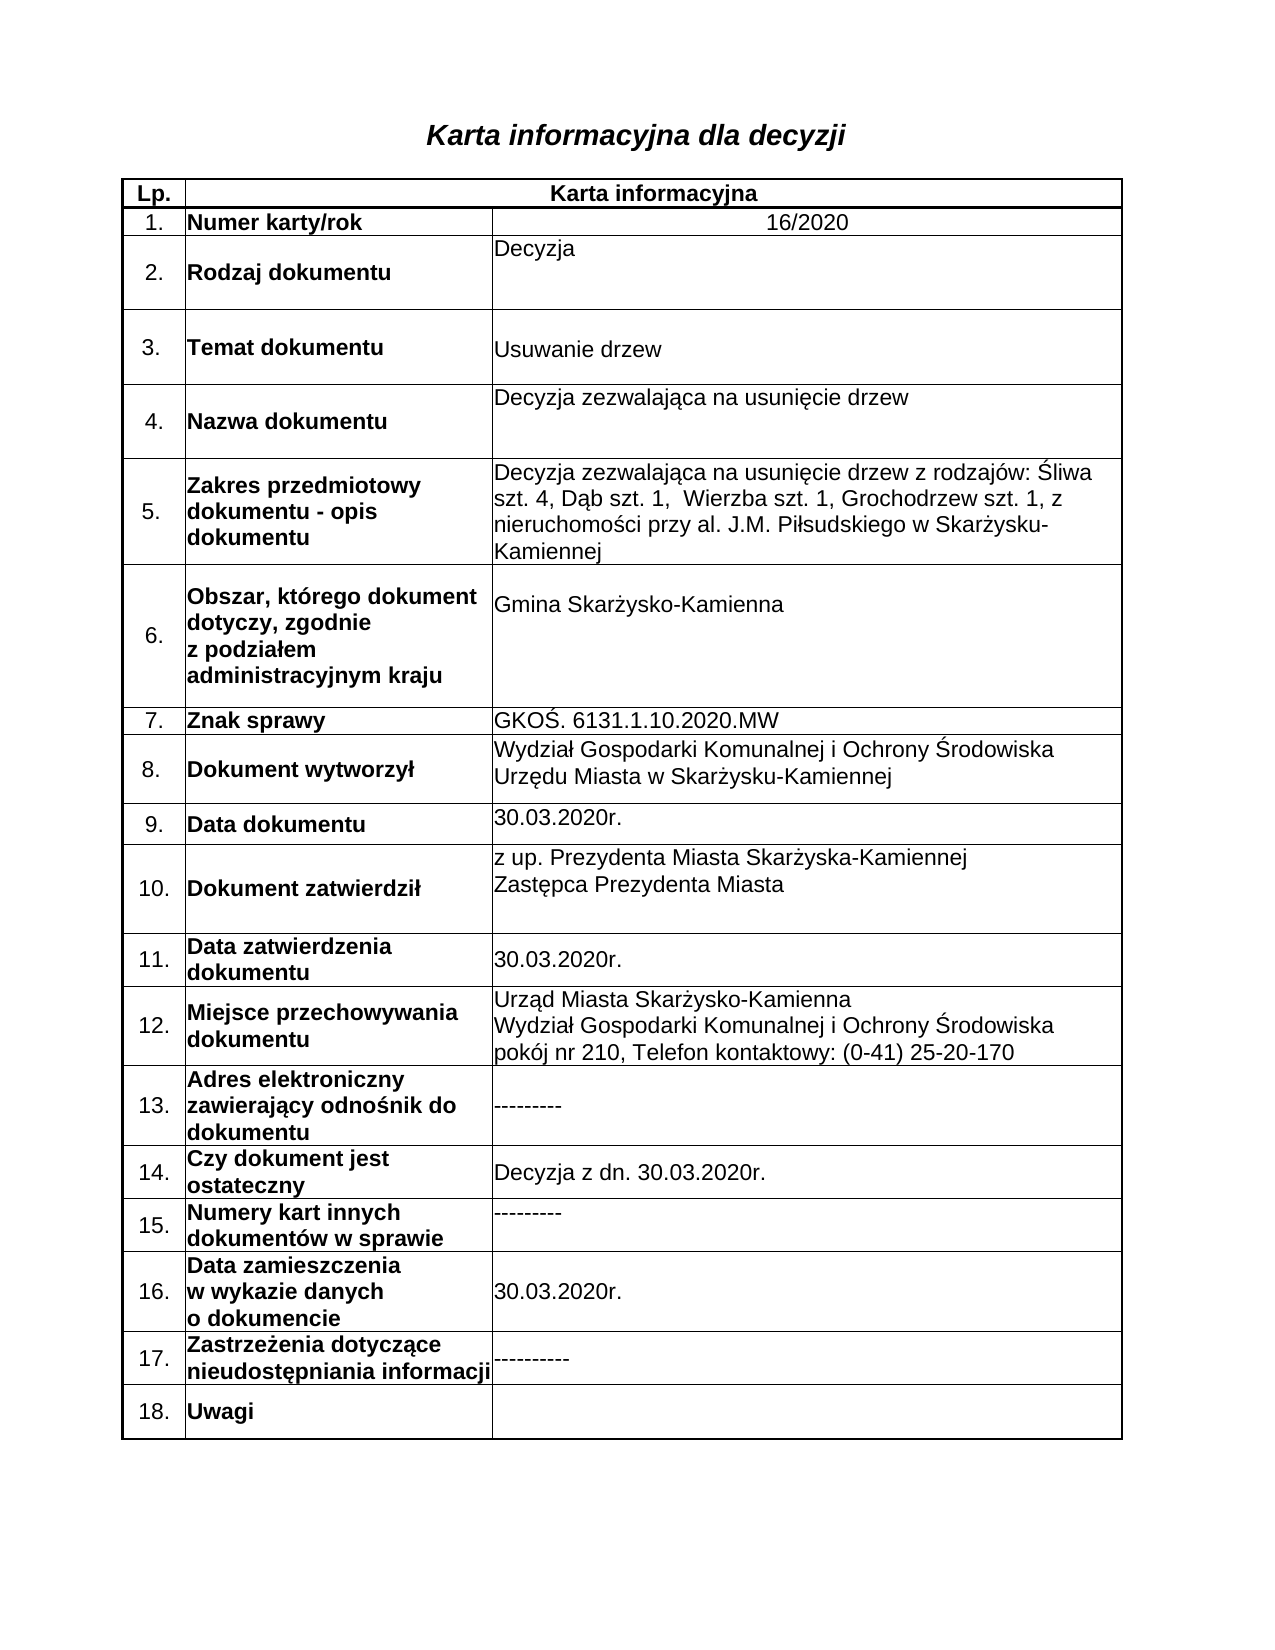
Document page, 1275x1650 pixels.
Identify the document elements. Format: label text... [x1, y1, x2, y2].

table_cell Zakres przedmiotowy dokumentu - opis dokumentu [186, 459, 492, 564]
table_cell Adres elektroniczny zawierający odnośnik do dokumentu [186, 1066, 492, 1145]
table_cell 17. [124, 1332, 185, 1384]
table_cell 7. [124, 708, 185, 734]
table_cell 4. [124, 385, 185, 458]
table_cell Temat dokumentu [186, 310, 492, 384]
table_cell Zastrzeżenia dotyczące nieudostępniania informacji [186, 1332, 492, 1384]
table_cell Numer karty/rok [186, 209, 492, 235]
table_cell 8. [124, 735, 185, 803]
table_cell Uwagi [186, 1385, 492, 1438]
table_cell Usuwanie drzew [493, 310, 1121, 384]
table_cell z up. Prezydenta Miasta Skarżyska-Kamiennej Zastępca Prezydenta Miasta [493, 845, 1121, 932]
table_cell 16/2020 [493, 209, 1121, 235]
table_cell 10. [124, 845, 185, 932]
table_cell Nazwa dokumentu [186, 385, 492, 458]
table_cell [493, 1385, 1121, 1438]
table_cell 16. [124, 1252, 185, 1331]
table_cell 3. [124, 310, 185, 384]
table_cell 6. [124, 565, 185, 707]
table_cell ---------- [493, 1332, 1121, 1384]
table_cell --------- [493, 1066, 1121, 1145]
table_cell Urząd Miasta Skarżysko-Kamienna Wydział Gospodarki Komunalnej i Ochrony Środowiska pokój nr 210, Telefon kontaktowy: (0-41) 25-20-170 [493, 987, 1121, 1065]
table_cell Znak sprawy [186, 708, 492, 734]
table_cell 1. [124, 209, 185, 235]
table_cell 15. [124, 1199, 185, 1251]
table_cell 18. [124, 1385, 185, 1438]
table_cell Miejsce przechowywania dokumentu [186, 987, 492, 1065]
table_cell Data zatwierdzenia dokumentu [186, 934, 492, 986]
table_cell Data zamieszczenia w wykazie danych o dokumencie [186, 1252, 492, 1331]
table_cell Wydział Gospodarki Komunalnej i Ochrony Środowiska Urzędu Miasta w Skarżysku-Kamiennej [493, 735, 1121, 803]
table_cell Rodzaj dokumentu [186, 236, 492, 309]
table_cell 9. [124, 804, 185, 844]
table_cell 30.03.2020r. [493, 1252, 1121, 1331]
text Karta informacyjna dla decyzji [118, 118, 1157, 152]
table_header Lp. [124, 180, 185, 206]
table_cell Data dokumentu [186, 804, 492, 844]
table_cell Obszar, którego dokument dotyczy, zgodnie z podziałem administracyjnym kraju [186, 565, 492, 707]
table_cell 30.03.2020r. [493, 804, 1121, 844]
table_cell Dokument wytworzył [186, 735, 492, 803]
table_cell Numery kart innych dokumentów w sprawie [186, 1199, 492, 1251]
table_cell Czy dokument jest ostateczny [186, 1146, 492, 1198]
table_cell --------- [493, 1199, 1121, 1251]
table_cell 11. [124, 934, 185, 986]
table_cell Decyzja [493, 236, 1121, 309]
table_cell 2. [124, 236, 185, 309]
table_header Karta informacyjna [186, 180, 1121, 206]
table_cell 12. [124, 987, 185, 1065]
table_cell Decyzja z dn. 30.03.2020r. [493, 1146, 1121, 1198]
table_cell Dokument zatwierdził [186, 845, 492, 932]
table_cell 30.03.2020r. [493, 934, 1121, 986]
table_cell 5. [124, 459, 185, 564]
table_cell 14. [124, 1146, 185, 1198]
table_cell Decyzja zezwalająca na usunięcie drzew z rodzajów: Śliwa szt. 4, Dąb szt. 1, Wierzba szt. 1, Grochodrzew szt. 1, z nieruchomości przy al. J.M. Piłsudskiego w Skarżysku-Kamiennej [493, 459, 1121, 564]
table_cell GKOŚ. 6131.1.10.2020.MW [493, 708, 1121, 734]
table_cell Decyzja zezwalająca na usunięcie drzew [493, 385, 1121, 458]
table_cell Gmina Skarżysko-Kamienna [493, 565, 1121, 707]
table_cell 13. [124, 1066, 185, 1145]
